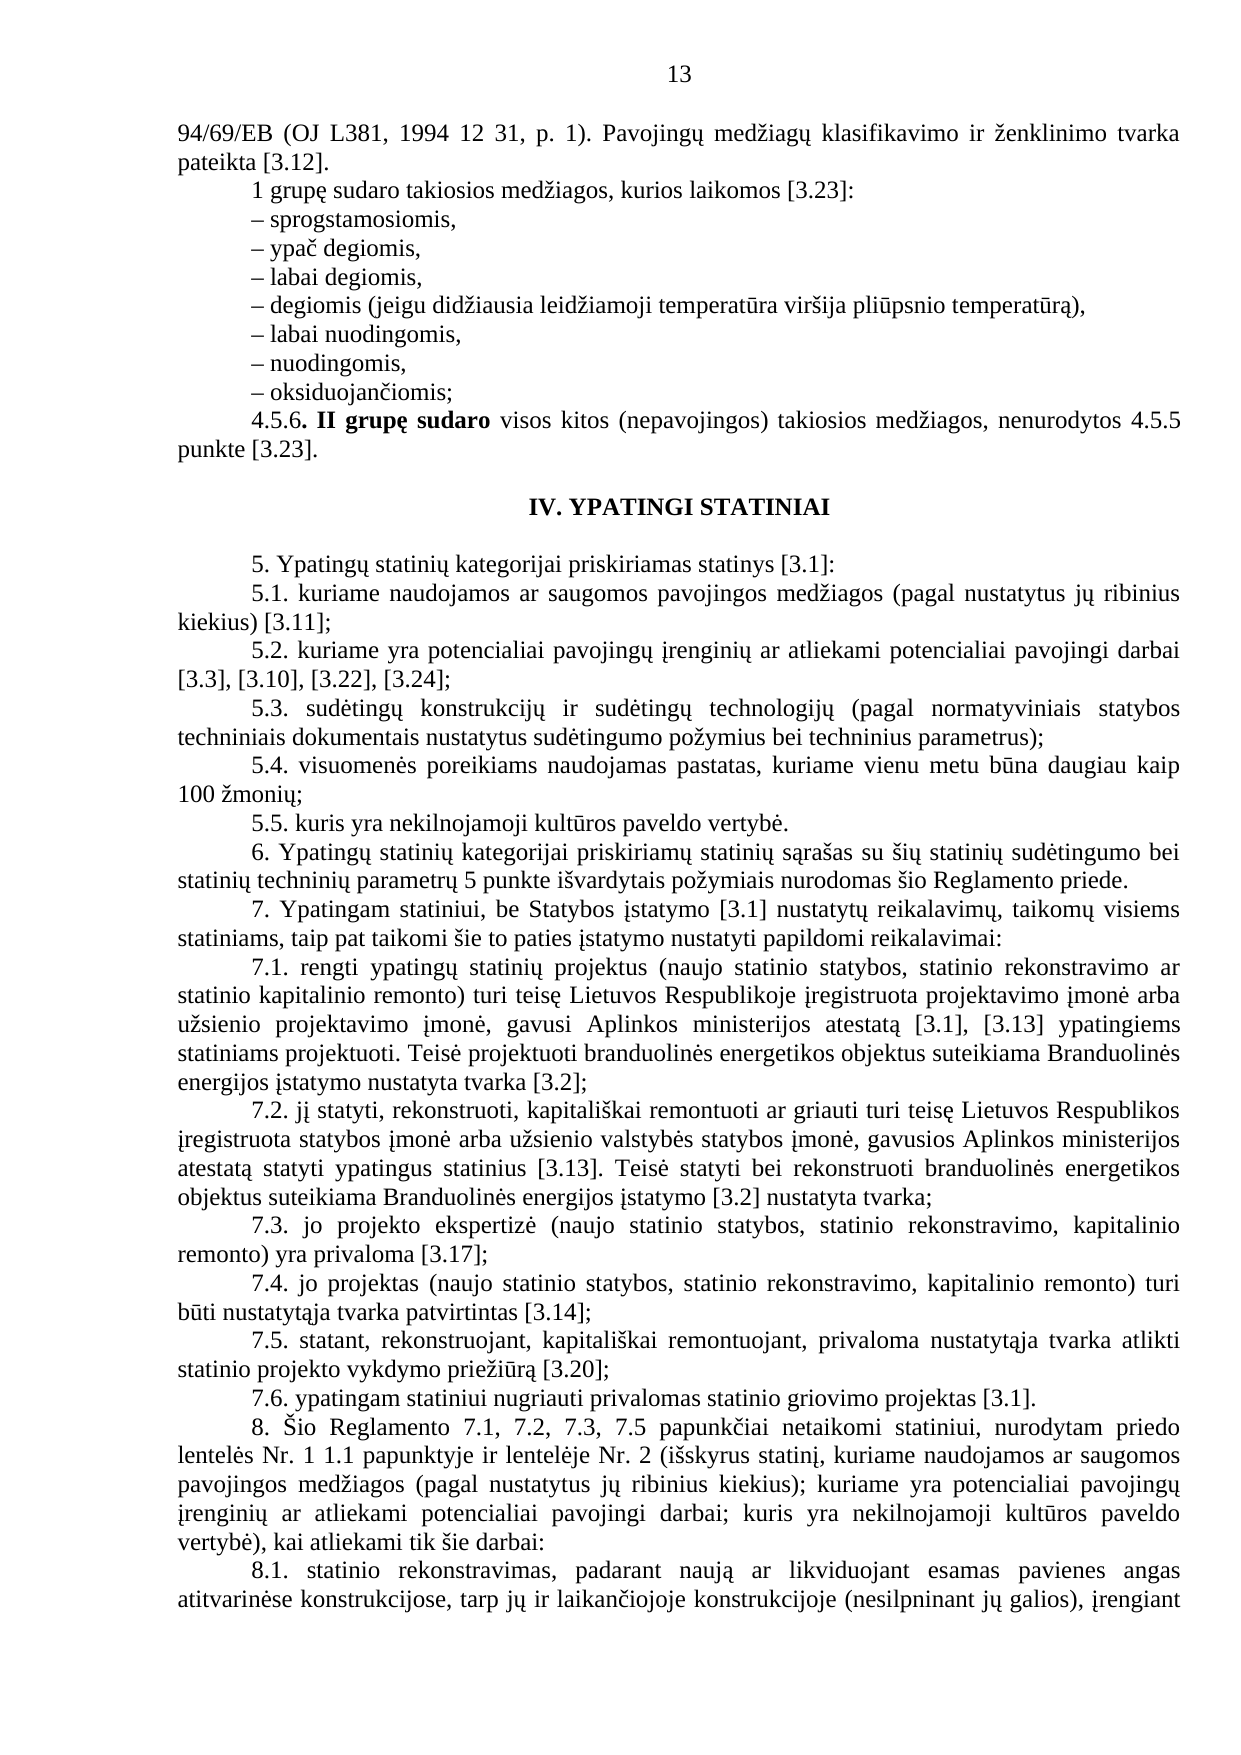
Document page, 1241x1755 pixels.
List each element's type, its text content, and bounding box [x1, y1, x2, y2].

text 7.2. jį statyti, rekonstruoti, kapitališkai remontuoti ar griauti turi teisę Lietuvos Respublikos įregistruota statybos įmonė arba užsienio valstybės statybos įmonė, gavusios Aplinkos ministerijos atestatą statyti ypatingus statinius [3.13]. Teisė statyti bei rekonstruoti branduolinės energetikos objektus suteikiama Branduolinės energijos įstatymo [3.2] nustatyta tvarka; [177, 1096, 1181, 1211]
text 5.2. kuriame yra potencialiai pavojingų įrenginių ar atliekami potencialiai pavojingi darbai [3.3], [3.10], [3.22], [3.24]; [177, 636, 1181, 693]
text – oksiduojančiomis; [177, 377, 1181, 406]
text 8.1. statinio rekonstravimas, padarant naują ar likviduojant esamas pavienes angas atitvarinėse konstrukcijose, tarp jų ir laikančiojoje konstrukcijoje (nesilpninant jų galios), įrengiant [177, 1556, 1181, 1613]
text 7.6. ypatingam statiniui nugriauti privalomas statinio griovimo projektas [3.1]. [177, 1383, 1181, 1412]
text 6. Ypatingų statinių kategorijai priskiriamų statinių sąrašas su šių statinių sudėtingumo bei statinių techninių parametrų 5 punkte išvardytais požymiais nurodomas šio Reglamento priede. [177, 837, 1181, 894]
text 1 grupę sudaro takiosios medžiagos, kurios laikomos [3.23]: [177, 176, 1181, 204]
text 5.1. kuriame naudojamos ar saugomos pavojingos medžiagos (pagal nustatytus jų ribinius kiekius) [3.11]; [177, 578, 1181, 636]
text 5.4. visuomenės poreikiams naudojamas pastatas, kuriame vienu metu būna daugiau kaip 100 žmonių; [177, 751, 1181, 808]
text – labai nuodingomis, [177, 319, 1181, 348]
text – degiomis (jeigu didžiausia leidžiamoji temperatūra viršija pliūpsnio temperatūrą), [177, 291, 1181, 319]
text – sprogstamosiomis, [177, 204, 1181, 233]
text 5.3. sudėtingų konstrukcijų ir sudėtingų technologijų (pagal normatyviniais statybos techniniais dokumentais nustatytus sudėtingumo požymius bei techninius parametrus); [177, 693, 1181, 751]
text – nuodingomis, [177, 348, 1181, 377]
text IV. YPATINGI STATINIAI [177, 492, 1181, 521]
text 7.1. rengti ypatingų statinių projektus (naujo statinio statybos, statinio rekonstravimo ar statinio kapitalinio remonto) turi teisę Lietuvos Respublikoje įregistruota projektavimo įmonė arba užsienio projektavimo įmonė, gavusi Aplinkos ministerijos atestatą [3.1], [3.13] ypatingiems statiniams projektuoti. Teisė projektuoti branduolinės energetikos objektus suteikiama Branduolinės energijos įstatymo nustatyta tvarka [3.2]; [177, 952, 1181, 1096]
text 5.5. kuris yra nekilnojamoji kultūros paveldo vertybė. [177, 808, 1181, 837]
text 7. Ypatingam statiniui, be Statybos įstatymo [3.1] nustatytų reikalavimų, taikomų visiems statiniams, taip pat taikomi šie to paties įstatymo nustatyti papildomi reikalavimai: [177, 894, 1181, 952]
text 8. Šio Reglamento 7.1, 7.2, 7.3, 7.5 papunkčiai netaikomi statiniui, nurodytam priedo lentelės Nr. 1 1.1 papunktyje ir lentelėje Nr. 2 (išskyrus statinį, kuriame naudojamos ar saugomos pavojingos medžiagos (pagal nustatytus jų ribinius kiekius); kuriame yra potencialiai pavojingų įrenginių ar atliekami potencialiai pavojingi darbai; kuris yra nekilnojamoji kultūros paveldo vertybė), kai atliekami tik šie darbai: [177, 1412, 1181, 1556]
text 5. Ypatingų statinių kategorijai priskiriamas statinys [3.1]: [177, 549, 1181, 578]
text 94/69/EB (OJ L381, 1994 12 31, p. 1). Pavojingų medžiagų klasifikavimo ir ženklinimo tvarka pateikta [3.12]. [177, 118, 1181, 176]
text – ypač degiomis, [177, 233, 1181, 262]
text 4.5.6. II grupę sudaro visos kitos (nepavojingos) takiosios medžiagos, nenurodytos 4.5.5 punkte [3.23]. [177, 406, 1181, 463]
text 7.4. jo projektas (naujo statinio statybos, statinio rekonstravimo, kapitalinio remonto) turi būti nustatytąja tvarka patvirtintas [3.14]; [177, 1268, 1181, 1326]
text 7.5. statant, rekonstruojant, kapitališkai remontuojant, privaloma nustatytąja tvarka atlikti statinio projekto vykdymo priežiūrą [3.20]; [177, 1326, 1181, 1383]
text 7.3. jo projekto ekspertizė (naujo statinio statybos, statinio rekonstravimo, kapitalinio remonto) yra privaloma [3.17]; [177, 1211, 1181, 1268]
text – labai degiomis, [177, 262, 1181, 291]
